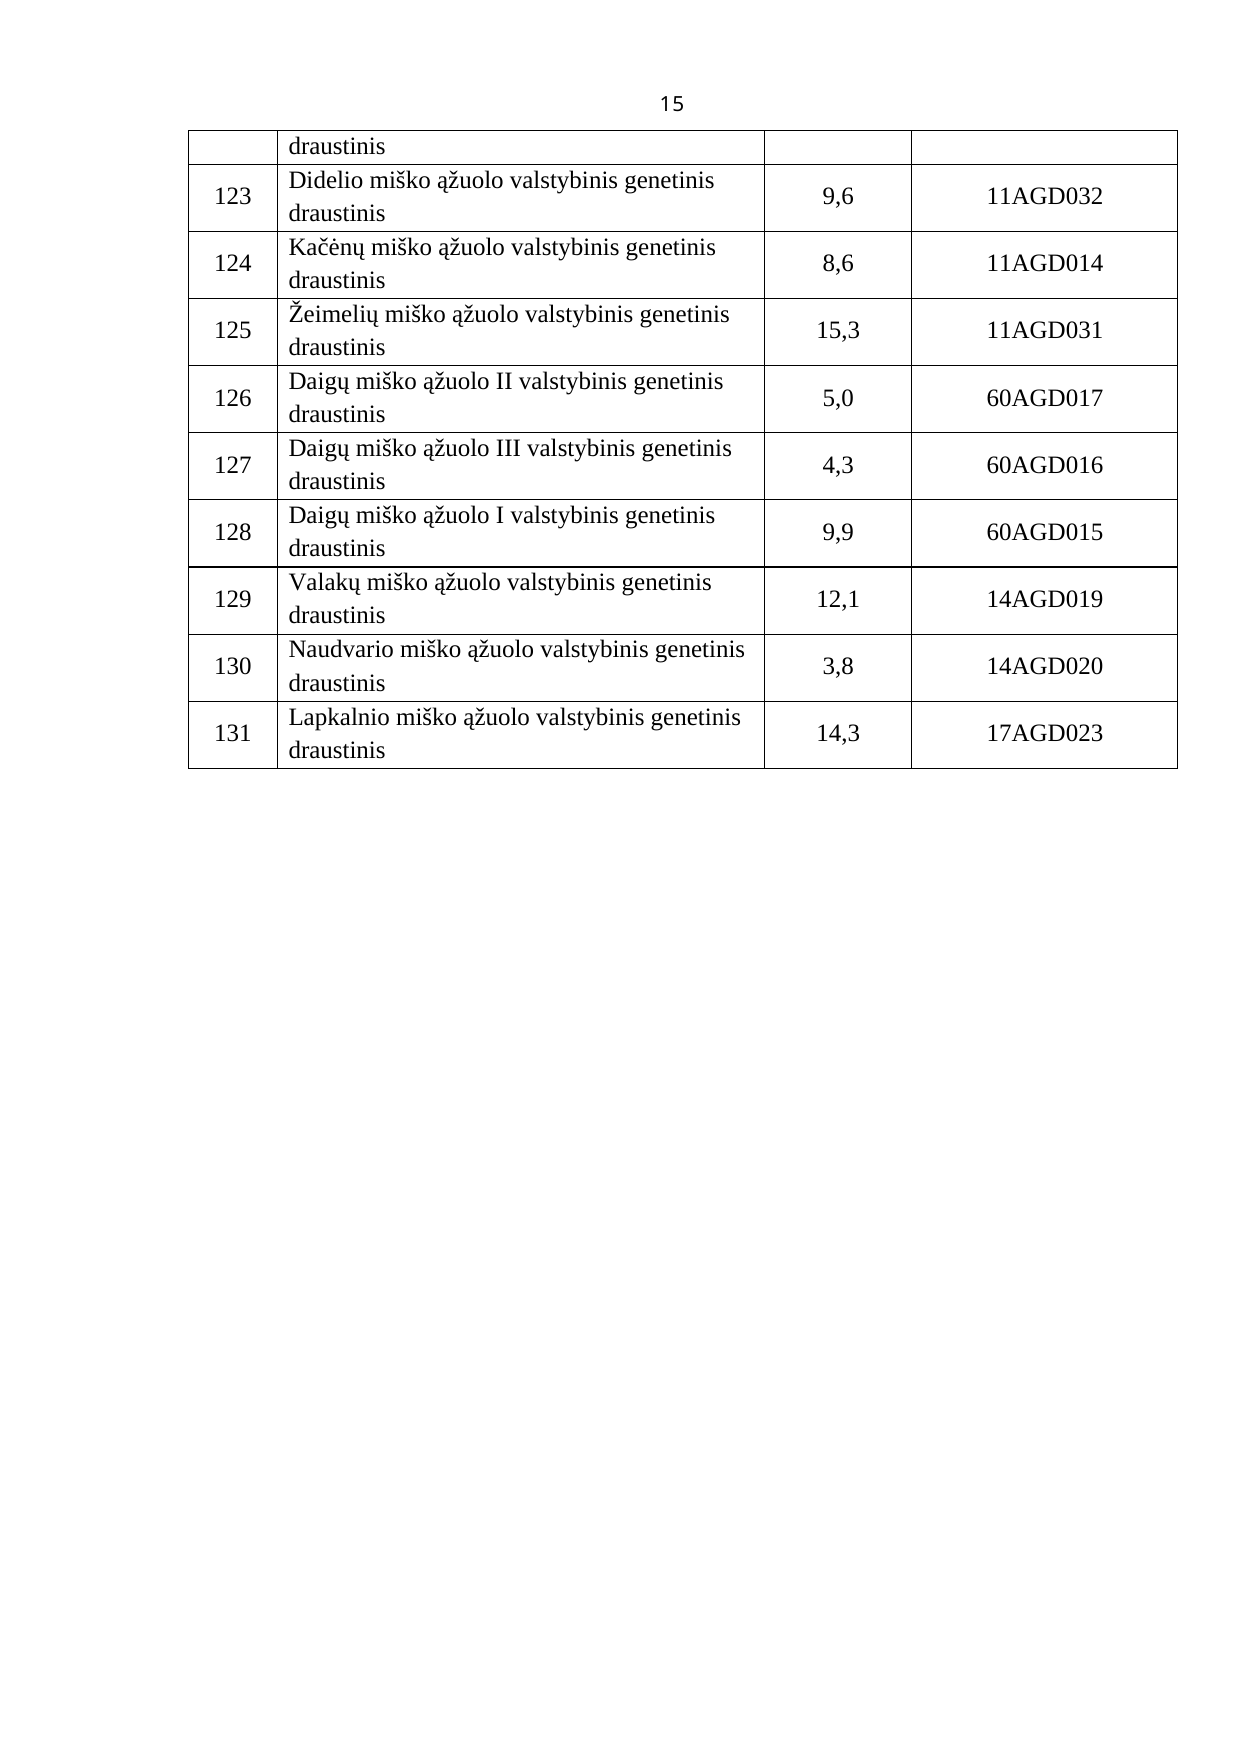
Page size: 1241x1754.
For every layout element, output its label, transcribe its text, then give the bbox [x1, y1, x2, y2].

table_cell 9,9 [765, 500, 911, 566]
table_cell Naudvario miško ąžuolo valstybinis genetinis draustinis [278, 635, 764, 701]
table_cell 60AGD017 [912, 366, 1177, 432]
table_cell 14AGD019 [912, 568, 1177, 633]
table_cell 124 [189, 232, 277, 298]
table_cell 15,3 [765, 299, 911, 365]
table_cell 11AGD032 [912, 165, 1177, 231]
table_cell 60AGD016 [912, 433, 1177, 499]
table_cell Daigų miško ąžuolo II valstybinis genetinis draustinis [278, 366, 764, 432]
table_cell Lapkalnio miško ąžuolo valstybinis genetinis draustinis [278, 702, 764, 768]
table_cell 17AGD023 [912, 702, 1177, 768]
table_cell [912, 131, 1177, 164]
table_cell 3,8 [765, 635, 911, 701]
table_cell 11AGD031 [912, 299, 1177, 365]
table_cell Didelio miško ąžuolo valstybinis genetinis draustinis [278, 165, 764, 231]
table_cell Kačėnų miško ąžuolo valstybinis genetinis draustinis [278, 232, 764, 298]
table_cell 8,6 [765, 232, 911, 298]
table_cell [189, 131, 277, 164]
table_cell 130 [189, 635, 277, 701]
table_cell 12,1 [765, 568, 911, 633]
table_cell 4,3 [765, 433, 911, 499]
table_cell [765, 131, 911, 164]
table_cell 60AGD015 [912, 500, 1177, 566]
table_cell Valakų miško ąžuolo valstybinis genetinis draustinis [278, 568, 764, 633]
table_cell Daigų miško ąžuolo III valstybinis genetinis draustinis [278, 433, 764, 499]
table_cell 127 [189, 433, 277, 499]
table_cell 123 [189, 165, 277, 231]
table_cell 125 [189, 299, 277, 365]
table_cell 11AGD014 [912, 232, 1177, 298]
table_cell 131 [189, 702, 277, 768]
table_cell 9,6 [765, 165, 911, 231]
table_cell 5,0 [765, 366, 911, 432]
table_cell 128 [189, 500, 277, 566]
table_cell 126 [189, 366, 277, 432]
table_cell 14AGD020 [912, 635, 1177, 701]
table_cell Daigų miško ąžuolo I valstybinis genetinis draustinis [278, 500, 764, 566]
table_cell draustinis [278, 131, 764, 164]
table_cell Žeimelių miško ąžuolo valstybinis genetinis draustinis [278, 299, 764, 365]
table_cell 14,3 [765, 702, 911, 768]
table_cell 129 [189, 568, 277, 633]
